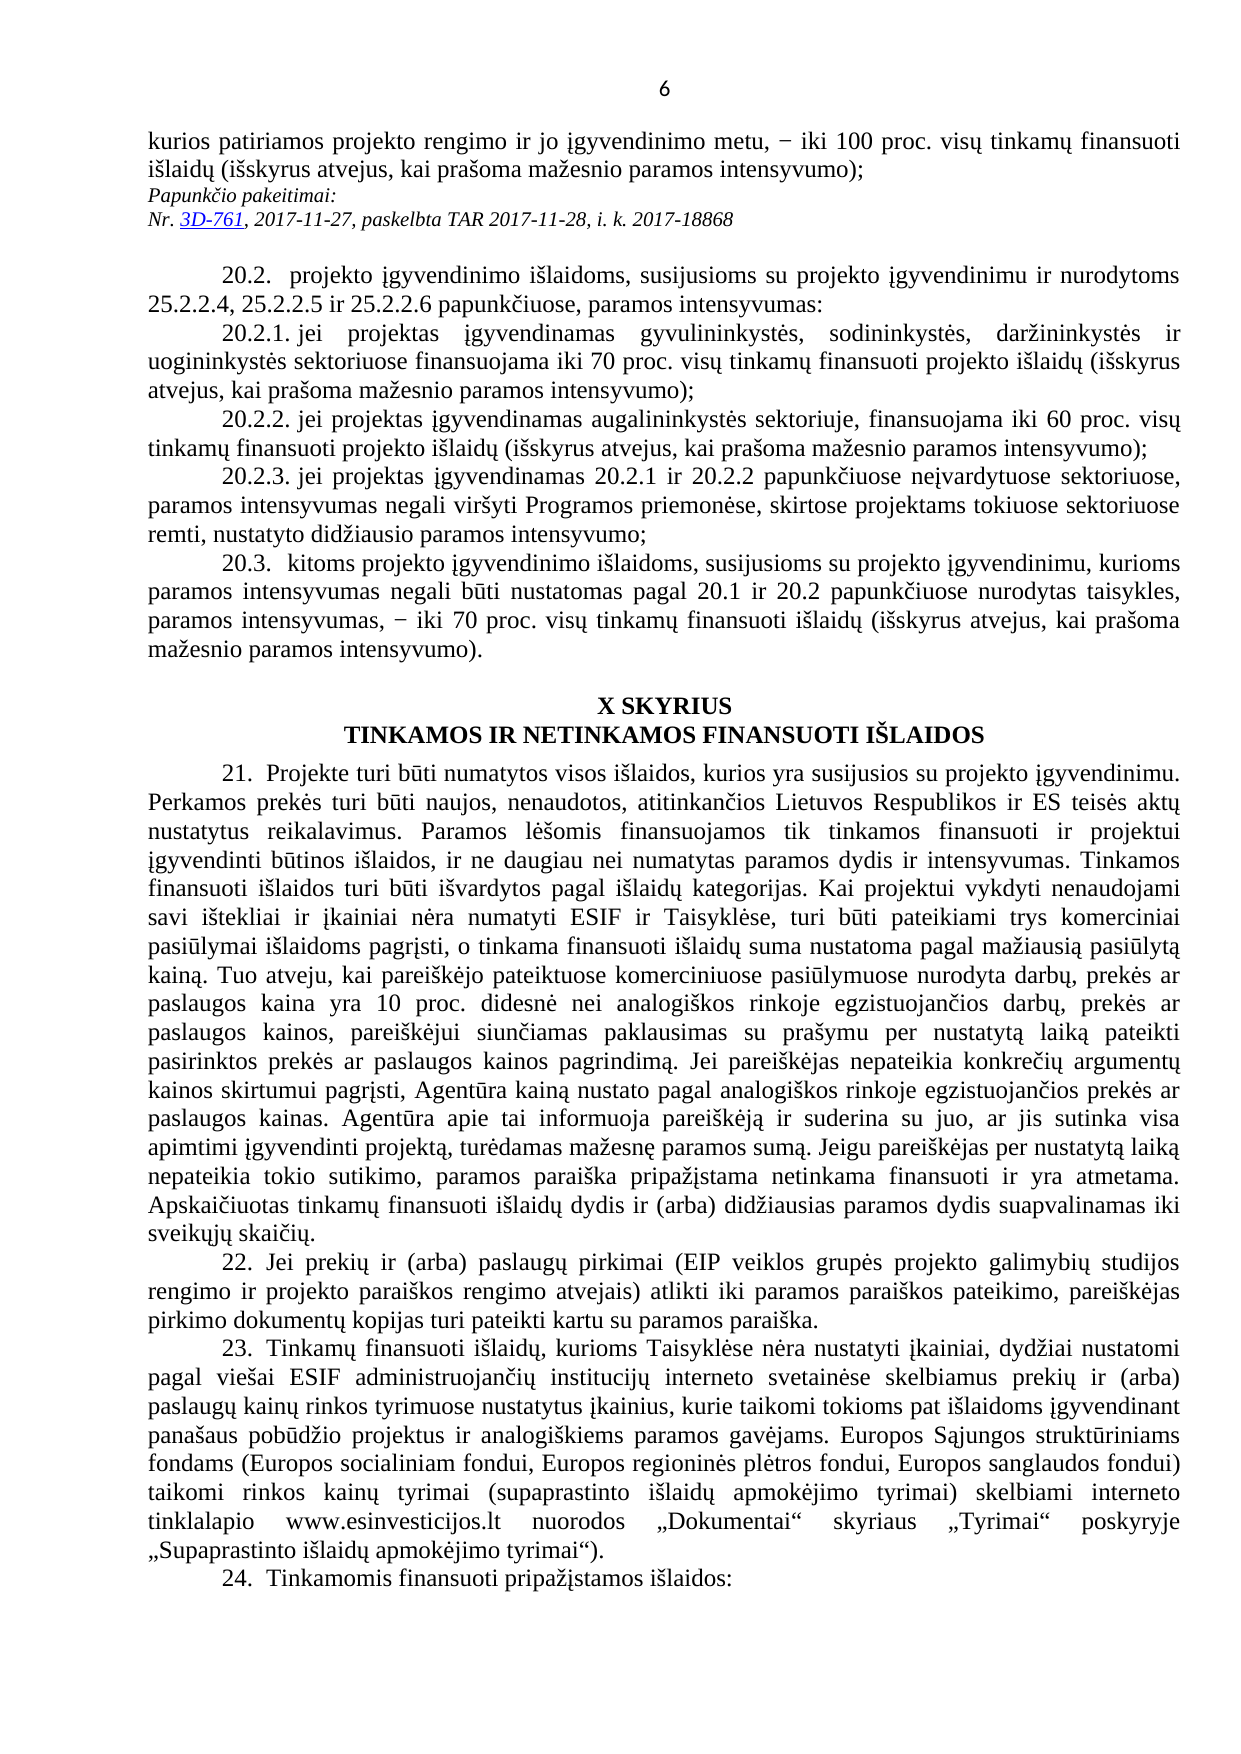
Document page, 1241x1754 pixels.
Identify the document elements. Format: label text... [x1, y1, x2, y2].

text 20.2. projekto įgyvendinimo išlaidoms, susijusioms su projekto įgyvendinimu ir nurodytoms 25.2.2.4, 25.2.2.5 ir 25.2.2.6 papunkčiuose, paramos intensyvumas: [148, 260, 1181, 318]
text 20.2.2. jei projektas įgyvendinamas augalininkystės sektoriuje, finansuojama iki 60 proc. visų tinkamų finansuoti projekto išlaidų (išskyrus atvejus, kai prašoma mažesnio paramos intensyvumo); [148, 404, 1181, 461]
text 24. Tinkamomis finansuoti pripažįstamos išlaidos: [148, 1563, 1181, 1592]
text TINKAMOS IR NETINKAMOS FINANSUOTI IŠLAIDOS [148, 720, 1181, 749]
text 21. Projekte turi būti numatytos visos išlaidos, kurios yra susijusios su projekto įgyvendinimu. Perkamos prekės turi būti naujos, nenaudotos, atitinkančios Lietuvos Respublikos ir ES teisės aktų nustatytus reikalavimus. Paramos lėšomis finansuojamos tik tinkamos finansuoti ir projektui įgyvendinti būtinos išlaidos, ir ne daugiau nei numatytas paramos dydis ir intensyvumas. Tinkamos finansuoti išlaidos turi būti išvardytos pagal išlaidų kategorijas. Kai projektui vykdyti nenaudojami savi ištekliai ir įkainiai nėra numatyti ESIF ir Taisyklėse, turi būti pateikiami trys komerciniai pasiūlymai išlaidoms pagrįsti, o tinkama finansuoti išlaidų suma nustatoma pagal mažiausią pasiūlytą kainą. Tuo atveju, kai pareiškėjo pateiktuose komerciniuose pasiūlymuose nurodyta darbų, prekės ar paslaugos kaina yra 10 proc. didesnė nei analogiškos rinkoje egzistuojančios darbų, prekės ar paslaugos kainos, pareiškėjui siunčiamas paklausimas su prašymu per nustatytą laiką pateikti pasirinktos prekės ar paslaugos kainos pagrindimą. Jei pareiškėjas nepateikia konkrečių argumentų kainos skirtumui pagrįsti, Agentūra kainą nustato pagal analogiškos rinkoje egzistuojančios prekės ar paslaugos kainas. Agentūra apie tai informuoja pareiškėją ir suderina su juo, ar jis sutinka visa apimtimi įgyvendinti projektą, turėdamas mažesnę paramos sumą. Jeigu pareiškėjas per nustatytą laiką nepateikia tokio sutikimo, paramos paraiška pripažįstama netinkama finansuoti ir yra atmetama. Apskaičiuotas tinkamų finansuoti išlaidų dydis ir (arba) didžiausias paramos dydis suapvalinamas iki sveikųjų skaičių. [148, 758, 1181, 1247]
text X SKYRIUS [148, 691, 1181, 720]
text Nr. 3D-761, 2017-11-27, paskelbta TAR 2017-11-28, i. k. 2017-18868 [148, 207, 1181, 231]
text 20.3. kitoms projekto įgyvendinimo išlaidoms, susijusioms su projekto įgyvendinimu, kurioms paramos intensyvumas negali būti nustatomas pagal 20.1 ir 20.2 papunkčiuose nurodytas taisykles, paramos intensyvumas, − iki 70 proc. visų tinkamų finansuoti išlaidų (išskyrus atvejus, kai prašoma mažesnio paramos intensyvumo). [148, 548, 1181, 663]
text 20.2.3. jei projektas įgyvendinamas 20.2.1 ir 20.2.2 papunkčiuose neįvardytuose sektoriuose, paramos intensyvumas negali viršyti Programos priemonėse, skirtose projektams tokiuose sektoriuose remti, nustatyto didžiausio paramos intensyvumo; [148, 461, 1181, 548]
text kurios patiriamos projekto rengimo ir jo įgyvendinimo metu, − iki 100 proc. visų tinkamų finansuoti išlaidų (išskyrus atvejus, kai prašoma mažesnio paramos intensyvumo); [148, 126, 1181, 183]
text 20.2.1. jei projektas įgyvendinamas gyvulininkystės, sodininkystės, daržininkystės ir uogininkystės sektoriuose finansuojama iki 70 proc. visų tinkamų finansuoti projekto išlaidų (išskyrus atvejus, kai prašoma mažesnio paramos intensyvumo); [148, 318, 1181, 404]
text 23. Tinkamų finansuoti išlaidų, kurioms Taisyklėse nėra nustatyti įkainiai, dydžiai nustatomi pagal viešai ESIF administruojančių institucijų interneto svetainėse skelbiamus prekių ir (arba) paslaugų kainų rinkos tyrimuose nustatytus įkainius, kurie taikomi tokioms pat išlaidoms įgyvendinant panašaus pobūdžio projektus ir analogiškiems paramos gavėjams. Europos Sąjungos struktūriniams fondams (Europos socialiniam fondui, Europos regioninės plėtros fondui, Europos sanglaudos fondui) taikomi rinkos kainų tyrimai (supaprastinto išlaidų apmokėjimo tyrimai) skelbiami interneto tinklalapio www.esinvesticijos.lt nuorodos „Dokumentai“ skyriaus „Tyrimai“ poskyryje „Supaprastinto išlaidų apmokėjimo tyrimai“). [148, 1333, 1181, 1563]
text 22. Jei prekių ir (arba) paslaugų pirkimai (EIP veiklos grupės projekto galimybių studijos rengimo ir projekto paraiškos rengimo atvejais) atlikti iki paramos paraiškos pateikimo, pareiškėjas pirkimo dokumentų kopijas turi pateikti kartu su paramos paraiška. [148, 1247, 1181, 1333]
text Papunkčio pakeitimai: [148, 183, 1181, 207]
